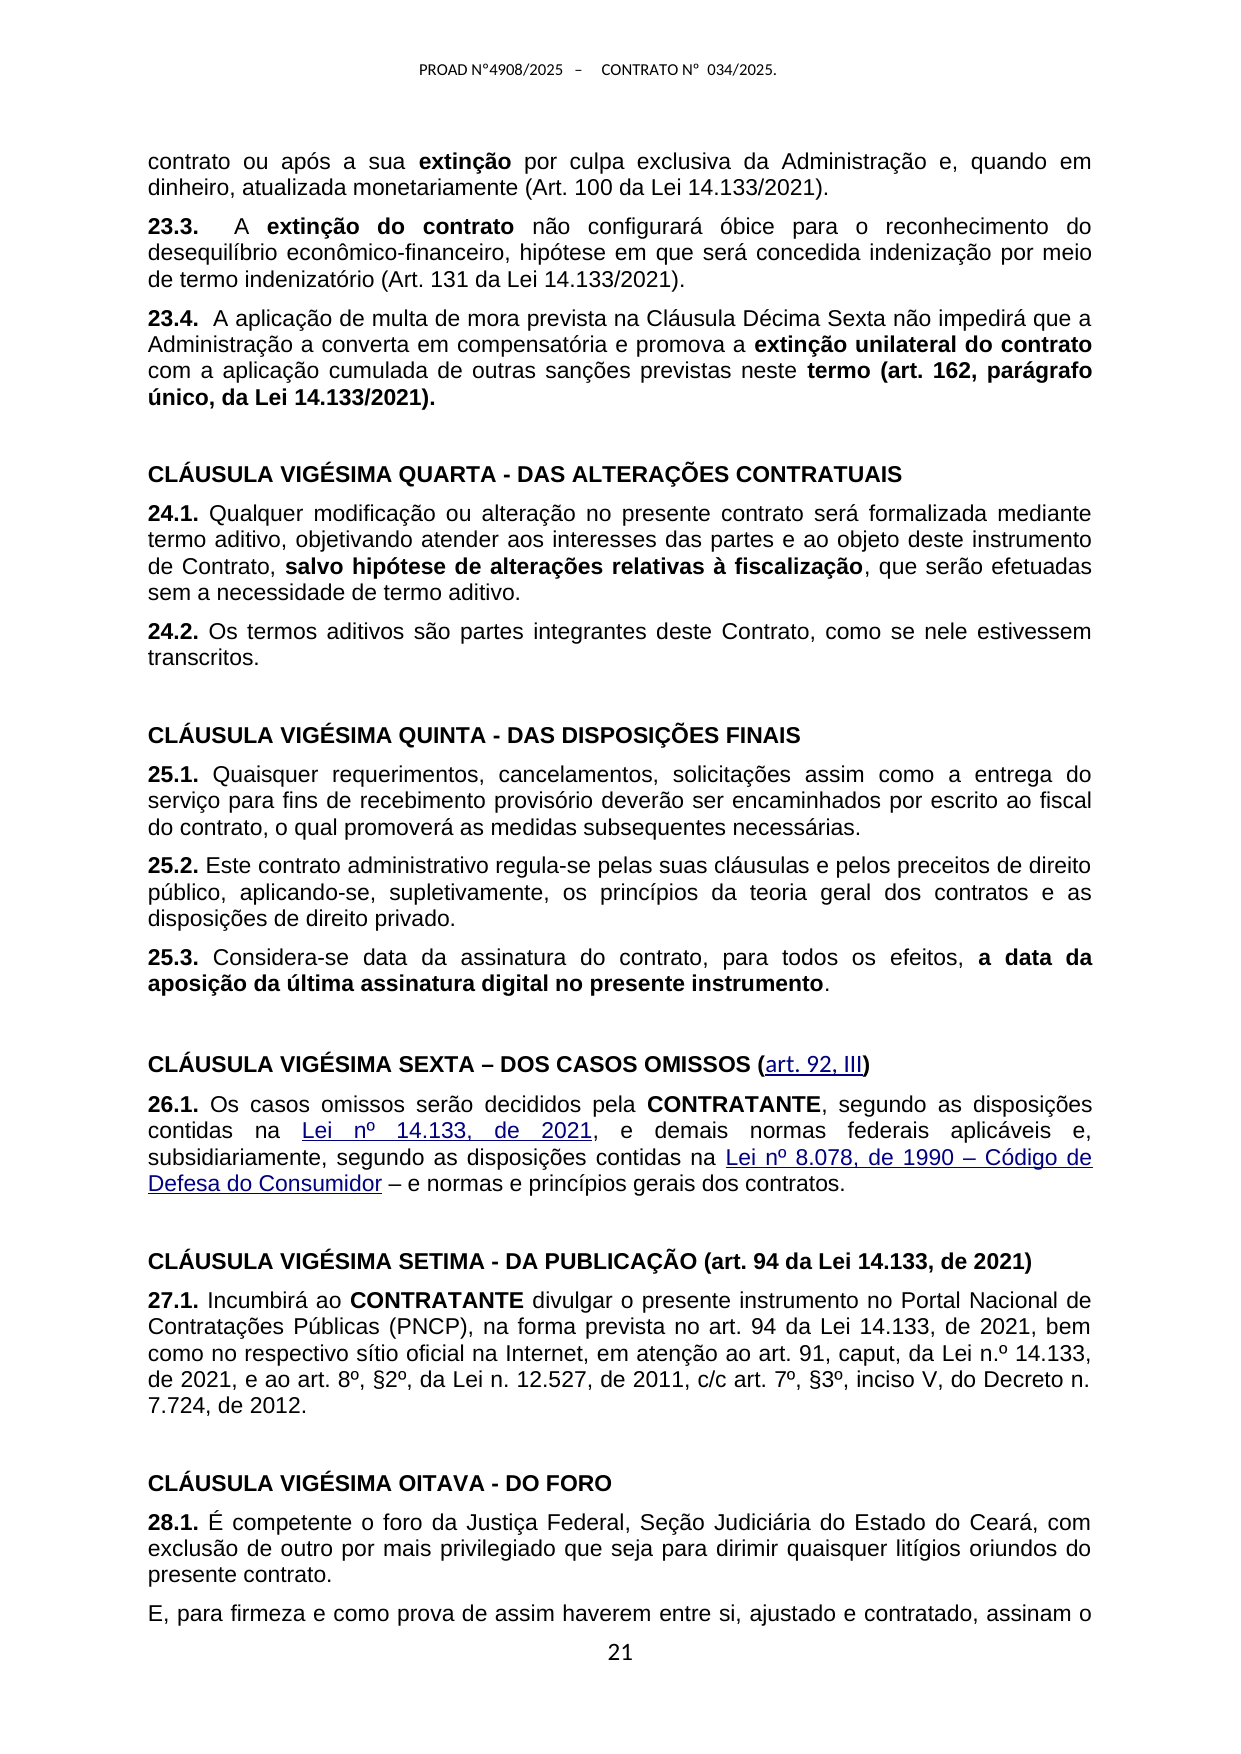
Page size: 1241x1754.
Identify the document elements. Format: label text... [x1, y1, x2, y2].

text contrato ou após a sua extinção por culpa exclusiva da Administração e, quando em dinheiro, atualizada monetariamente (Art. 100 da Lei 14.133/2021). [148, 148, 1092, 200]
text 25.2. Este contrato administrativo regula-se pelas suas cláusulas e pelos preceitos de direito público, aplicando-se, supletivamente, os princípios da teoria geral dos contratos e as disposições de direito privado. [148, 852, 1092, 932]
text 28.1. É competente o foro da Justiça Federal, Seção Judiciária do Estado do Ceará, com exclusão de outro por mais privilegiado que seja para dirimir quaisquer litígios oriundos do presente contrato. [148, 1509, 1092, 1588]
text CLÁUSULA VIGÉSIMA QUINTA - DAS DISPOSIÇÕES FINAIS [148, 722, 1092, 748]
text 24.2. Os termos aditivos são partes integrantes deste Contrato, como se nele estivessem transcritos. [148, 618, 1092, 671]
text 24.1. Qualquer modificação ou alteração no presente contrato será formalizada mediante termo aditivo, objetivando atender aos interesses das partes e ao objeto deste instrumento de Contrato, salvo hipótese de alterações relativas à fiscalização, que serão efetuadas sem a necessidade de termo aditivo. [148, 500, 1092, 606]
text 23.4. A aplicação de multa de mora prevista na Cláusula Décima Sexta não impedirá que a Administração a converta em compensatória e promova a extinção unilateral do contrato com a aplicação cumulada de outras sanções previstas neste termo (art. 162, parágrafo único, da Lei 14.133/2021). [148, 304, 1092, 410]
text 26.1. Os casos omissos serão decididos pela CONTRATANTE, segundo as disposições contidas na Lei nº 14.133, de 2021, e demais normas federais aplicáveis e, subsidiariamente, segundo as disposições contidas na Lei nº 8.078, de 1990 – Código de Defesa do Consumidor – e normas e princípios gerais dos contratos. [148, 1091, 1092, 1197]
text 27.1. Incumbirá ao CONTRATANTE divulgar o presente instrumento no Portal Nacional de Contratações Públicas (PNCP), na forma prevista no art. 94 da Lei 14.133, de 2021, bem como no respectivo sítio oficial na Internet, em atenção ao art. 91, caput, da Lei n.º 14.133, de 2021, e ao art. 8º, §2º, da Lei n. 12.527, de 2011, c/c art. 7º, §3º, inciso V, do Decreto n. 7.724, de 2012. [148, 1287, 1092, 1418]
text CLÁUSULA VIGÉSIMA OITAVA - DO FORO [148, 1470, 1092, 1496]
text 25.3. Considera-se data da assinatura do contrato, para todos os efeitos, a data da aposição da última assinatura digital no presente instrumento. [148, 944, 1092, 997]
text CLÁUSULA VIGÉSIMA QUARTA - DAS ALTERAÇÕES CONTRATUAIS [148, 461, 1092, 488]
text 23.3. A extinção do contrato não configurará óbice para o reconhecimento do desequilíbrio econômico-financeiro, hipótese em que será concedida indenização por meio de termo indenizatório (Art. 131 da Lei 14.133/2021). [148, 213, 1092, 292]
text CLÁUSULA VIGÉSIMA SEXTA – DOS CASOS OMISSOS (art. 92, III) [148, 1048, 1092, 1079]
text 25.1. Quaisquer requerimentos, cancelamentos, solicitações assim como a entrega do serviço para fins de recebimento provisório deverão ser encaminhados por escrito ao fiscal do contrato, o qual promoverá as medidas subsequentes necessárias. [148, 761, 1092, 840]
text E, para firmeza e como prova de assim haverem entre si, ajustado e contratado, assinam o [148, 1600, 1092, 1627]
text CLÁUSULA VIGÉSIMA SETIMA - DA PUBLICAÇÃO (art. 94 da Lei 14.133, de 2021) [148, 1248, 1092, 1274]
